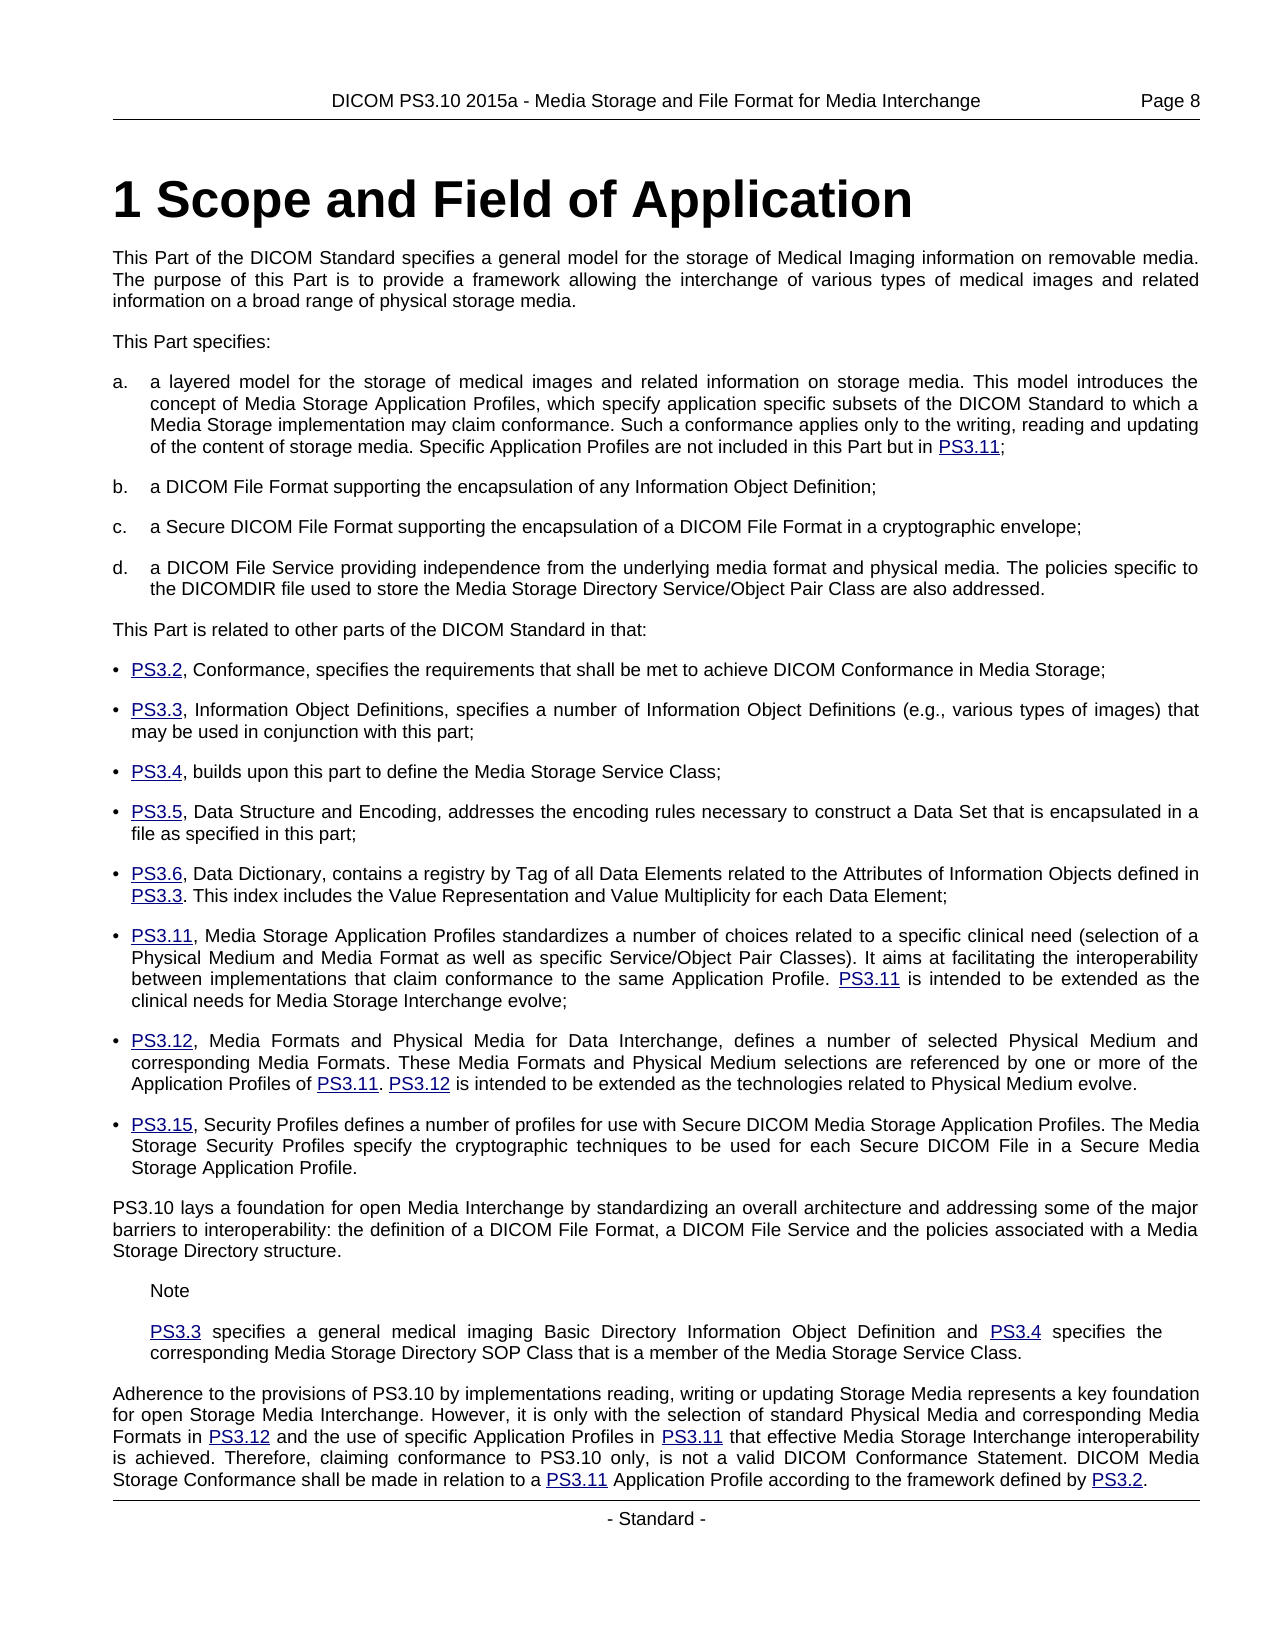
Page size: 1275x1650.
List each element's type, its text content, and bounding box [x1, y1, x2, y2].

list PS3.5, Data Structure and Encoding, addresses the encoding rules necessary to construct a Data Set that is encapsulated in a file as specified in this part; [112, 801, 1200, 844]
list PS3.4, builds upon this part to define the Media Storage Service Class; [112, 761, 1200, 782]
list PS3.12, Media Formats and Physical Media for Data Interchange, defines a number of selected Physical Medium and corresponding Media Formats. These Media Formats and Physical Medium selections are referenced by one or more of the Application Profiles of PS3.11. PS3.12 is intended to be extended as the technologies related to Physical Medium evolve. [112, 1030, 1200, 1094]
list a Secure DICOM File Format supporting the encapsulation of a DICOM File Format in a cryptographic envelope; [112, 516, 1200, 538]
text PS3.10 lays a foundation for open Media Interchange by standardizing an overall architecture and addressing some of the major barriers to interoperability: the definition of a DICOM File Format, a DICOM File Service and the policies associated with a Media Storage Directory structure. [112, 1197, 1200, 1261]
list PS3.3, Information Object Definitions, specifies a number of Information Object Definitions (e.g., various types of images) that may be used in conjunction with this part; [112, 699, 1200, 742]
text This Part of the DICOM Standard specifies a general model for the storage of Medical Imaging information on removable media. The purpose of this Part is to provide a framework allowing the interchange of various types of medical images and related information on a broad range of physical storage media. [112, 247, 1200, 312]
list PS3.15, Security Profiles defines a number of profiles for use with Secure DICOM Media Storage Application Profiles. The Media Storage Security Profiles specify the cryptographic techniques to be used for each Secure DICOM File in a Secure Media Storage Application Profile. [112, 1113, 1200, 1178]
list PS3.11, Media Storage Application Profiles standardizes a number of choices related to a specific clinical need (selection of a Physical Medium and Media Format as well as specific Service/Object Pair Classes). It aims at facilitating the interoperability between implementations that claim conformance to the same Application Profile. PS3.11 is intended to be extended as the clinical needs for Media Storage Interchange evolve; [112, 925, 1200, 1011]
text This Part specifies: [112, 331, 1200, 352]
text Note [150, 1280, 1162, 1302]
text 1 Scope and Field of Application [112, 169, 1200, 228]
list PS3.2, Conformance, specifies the requirements that shall be met to achieve DICOM Conformance in Media Storage; [112, 659, 1200, 680]
text This Part is related to other parts of the DICOM Standard in that: [112, 618, 1200, 640]
text Adherence to the provisions of PS3.10 by implementations reading, writing or updating Storage Media represents a key foundation for open Storage Media Interchange. However, it is only with the selection of standard Physical Media and corresponding Media Formats in PS3.12 and the use of specific Application Profiles in PS3.11 that effective Media Storage Interchange interoperability is achieved. Therefore, claiming conformance to PS3.10 only, is not a valid DICOM Conformance Statement. DICOM Media Storage Conformance shall be made in relation to a PS3.11 Application Profile according to the framework defined by PS3.2. [112, 1382, 1200, 1490]
list a DICOM File Service providing independence from the underlying media format and physical media. The policies specific to the DICOMDIR file used to store the Media Storage Directory Service/Object Pair Class are also addressed. [112, 556, 1200, 599]
list PS3.6, Data Dictionary, contains a registry by Tag of all Data Elements related to the Attributes of Information Objects defined in PS3.3. This index includes the Value Representation and Value Multiplicity for each Data Element; [112, 863, 1200, 906]
list a layered model for the storage of medical images and related information on storage media. This model introduces the concept of Media Storage Application Profiles, which specify application specific subsets of the DICOM Standard to which a Media Storage implementation may claim conformance. Such a conformance applies only to the writing, reading and updating of the content of storage media. Specific Application Profiles are not included in this Part but in PS3.11; [112, 371, 1200, 457]
text PS3.3 specifies a general medical imaging Basic Directory Information Object Definition and PS3.4 specifies the corresponding Media Storage Directory SOP Class that is a member of the Media Storage Service Class. [150, 1321, 1162, 1364]
list a DICOM File Format supporting the encapsulation of any Information Object Definition; [112, 476, 1200, 497]
